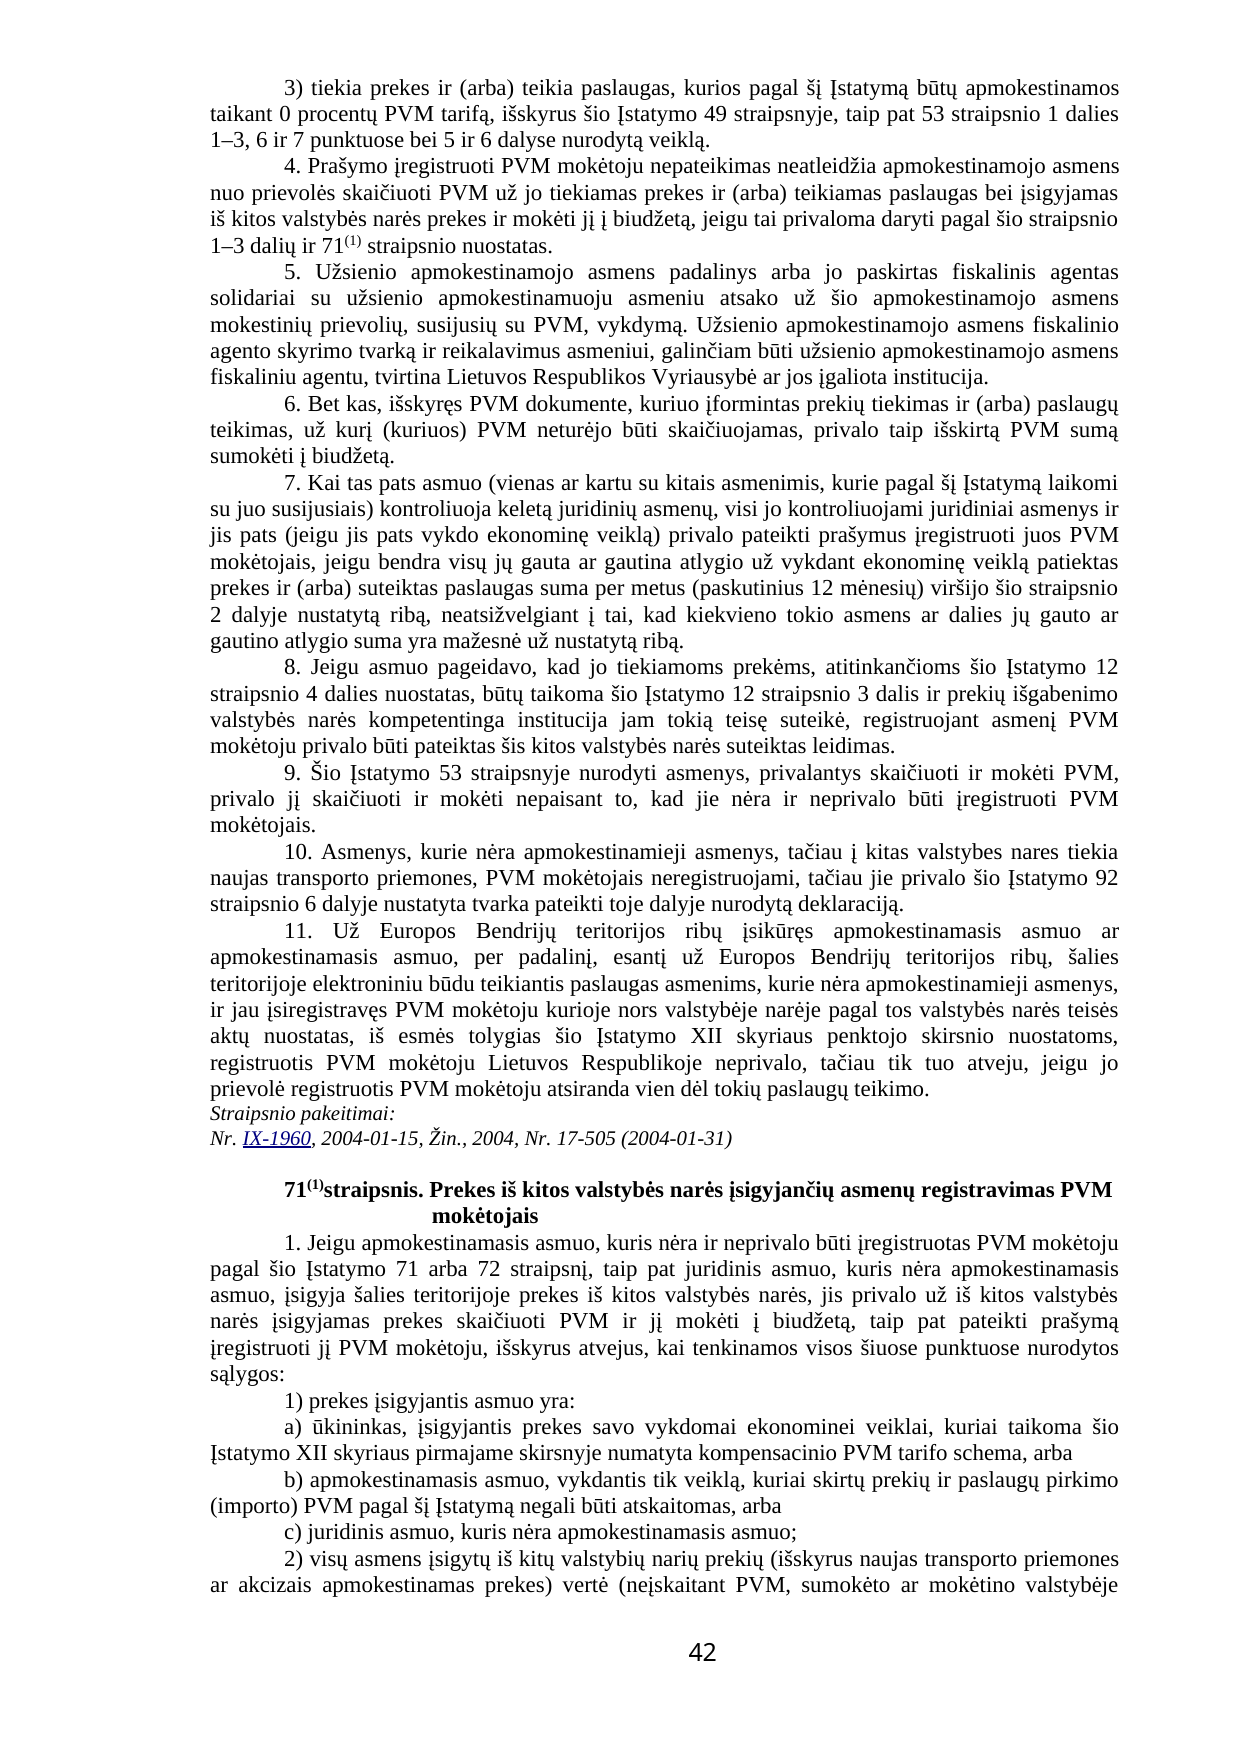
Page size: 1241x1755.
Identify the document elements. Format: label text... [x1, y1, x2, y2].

text 8. Jeigu asmuo pageidavo, kad jo tiekiamoms prekėms, atitinkančioms šio Įstatymo 12 straipsnio 4 dalies nuostatas, būtų taikoma šio Įstatymo 12 straipsnio 3 dalis ir prekių išgabenimo valstybės narės kompetentinga institucija jam tokią teisę suteikė, registruojant asmenį PVM mokėtoju privalo būti pateiktas šis kitos valstybės narės suteiktas leidimas. [210, 653, 1120, 759]
text 9. Šio Įstatymo 53 straipsnyje nurodyti asmenys, privalantys skaičiuoti ir mokėti PVM, privalo jį skaičiuoti ir mokėti nepaisant to, kad jie nėra ir neprivalo būti įregistruoti PVM mokėtojais. [210, 759, 1120, 838]
text a) ūkininkas, įsigyjantis prekes savo vykdomai ekonominei veiklai, kuriai taikoma šio Įstatymo XII skyriaus pirmajame skirsnyje numatyta kompensacinio PVM tarifo schema, arba [210, 1413, 1120, 1466]
text c) juridinis asmuo, kuris nėra apmokestinamasis asmuo; [210, 1518, 1120, 1545]
text 2) visų asmens įsigytų iš kitų valstybių narių prekių (išskyrus naujas transporto priemones ar akcizais apmokestinamas prekes) vertė (neįskaitant PVM, sumokėto ar mokėtino valstybėje [210, 1545, 1120, 1597]
text 5. Užsienio apmokestinamojo asmens padalinys arba jo paskirtas fiskalinis agentas solidariai su užsienio apmokestinamuoju asmeniu atsako už šio apmokestinamojo asmens mokestinių prievolių, susijusių su PVM, vykdymą. Užsienio apmokestinamojo asmens fiskalinio agento skyrimo tvarką ir reikalavimus asmeniui, galinčiam būti užsienio apmokestinamojo asmens fiskaliniu agentu, tvirtina Lietuvos Respublikos Vyriausybė ar jos įgaliota institucija. [210, 258, 1120, 390]
text 3) tiekia prekes ir (arba) teikia paslaugas, kurios pagal šį Įstatymą būtų apmokestinamos taikant 0 procentų PVM tarifą, išskyrus šio Įstatymo 49 straipsnyje, taip pat 53 straipsnio 1 dalies 1–3, 6 ir 7 punktuose bei 5 ir 6 dalyse nurodytą veiklą. [210, 73, 1120, 153]
text 10. Asmenys, kurie nėra apmokestinamieji asmenys, tačiau į kitas valstybes nares tiekia naujas transporto priemones, PVM mokėtojais neregistruojami, tačiau jie privalo šio Įstatymo 92 straipsnio 6 dalyje nustatyta tvarka pateikti toje dalyje nurodytą deklaraciją. [210, 838, 1120, 917]
text mokėtojais [210, 1202, 1120, 1228]
text 71(1)straipsnis. Prekes iš kitos valstybės narės įsigyjančių asmenų registravimas PVM [210, 1176, 1120, 1202]
text Straipsnio pakeitimai: [210, 1101, 1120, 1125]
text 11. Už Europos Bendrijų teritorijos ribų įsikūręs apmokestinamasis asmuo ar apmokestinamasis asmuo, per padalinį, esantį už Europos Bendrijų teritorijos ribų, šalies teritorijoje elektroniniu būdu teikiantis paslaugas asmenims, kurie nėra apmokestinamieji asmenys, ir jau įsiregistravęs PVM mokėtoju kurioje nors valstybėje narėje pagal tos valstybės narės teisės aktų nuostatas, iš esmės tolygias šio Įstatymo XII skyriaus penktojo skirsnio nuostatoms, registruotis PVM mokėtoju Lietuvos Respublikoje neprivalo, tačiau tik tuo atveju, jeigu jo prievolė registruotis PVM mokėtoju atsiranda vien dėl tokių paslaugų teikimo. [210, 917, 1120, 1101]
text 1. Jeigu apmokestinamasis asmuo, kuris nėra ir neprivalo būti įregistruotas PVM mokėtoju pagal šio Įstatymo 71 arba 72 straipsnį, taip pat juridinis asmuo, kuris nėra apmokestinamasis asmuo, įsigyja šalies teritorijoje prekes iš kitos valstybės narės, jis privalo už iš kitos valstybės narės įsigyjamas prekes skaičiuoti PVM ir jį mokėti į biudžetą, taip pat pateikti prašymą įregistruoti jį PVM mokėtoju, išskyrus atvejus, kai tenkinamos visos šiuose punktuose nurodytos sąlygos: [210, 1228, 1120, 1387]
text 6. Bet kas, išskyręs PVM dokumente, kuriuo įformintas prekių tiekimas ir (arba) paslaugų teikimas, už kurį (kuriuos) PVM neturėjo būti skaičiuojamas, privalo taip išskirtą PVM sumą sumokėti į biudžetą. [210, 390, 1120, 469]
text Nr. IX-1960, 2004-01-15, Žin., 2004, Nr. 17-505 (2004-01-31) [210, 1125, 1120, 1149]
text b) apmokestinamasis asmuo, vykdantis tik veiklą, kuriai skirtų prekių ir paslaugų pirkimo (importo) PVM pagal šį Įstatymą negali būti atskaitomas, arba [210, 1466, 1120, 1518]
text 4. Prašymo įregistruoti PVM mokėtoju nepateikimas neatleidžia apmokestinamojo asmens nuo prievolės skaičiuoti PVM už jo tiekiamas prekes ir (arba) teikiamas paslaugas bei įsigyjamas iš kitos valstybės narės prekes ir mokėti jį į biudžetą, jeigu tai privaloma daryti pagal šio straipsnio 1–3 dalių ir 71(1) straipsnio nuostatas. [210, 153, 1120, 258]
text 7. Kai tas pats asmuo (vienas ar kartu su kitais asmenimis, kurie pagal šį Įstatymą laikomi su juo susijusiais) kontroliuoja keletą juridinių asmenų, visi jo kontroliuojami juridiniai asmenys ir jis pats (jeigu jis pats vykdo ekonominę veiklą) privalo pateikti prašymus įregistruoti juos PVM mokėtojais, jeigu bendra visų jų gauta ar gautina atlygio už vykdant ekonominę veiklą patiektas prekes ir (arba) suteiktas paslaugas suma per metus (paskutinius 12 mėnesių) viršijo šio straipsnio 2 dalyje nustatytą ribą, neatsižvelgiant į tai, kad kiekvieno tokio asmens ar dalies jų gauto ar gautino atlygio suma yra mažesnė už nustatytą ribą. [210, 469, 1120, 653]
text 1) prekes įsigyjantis asmuo yra: [210, 1387, 1120, 1413]
